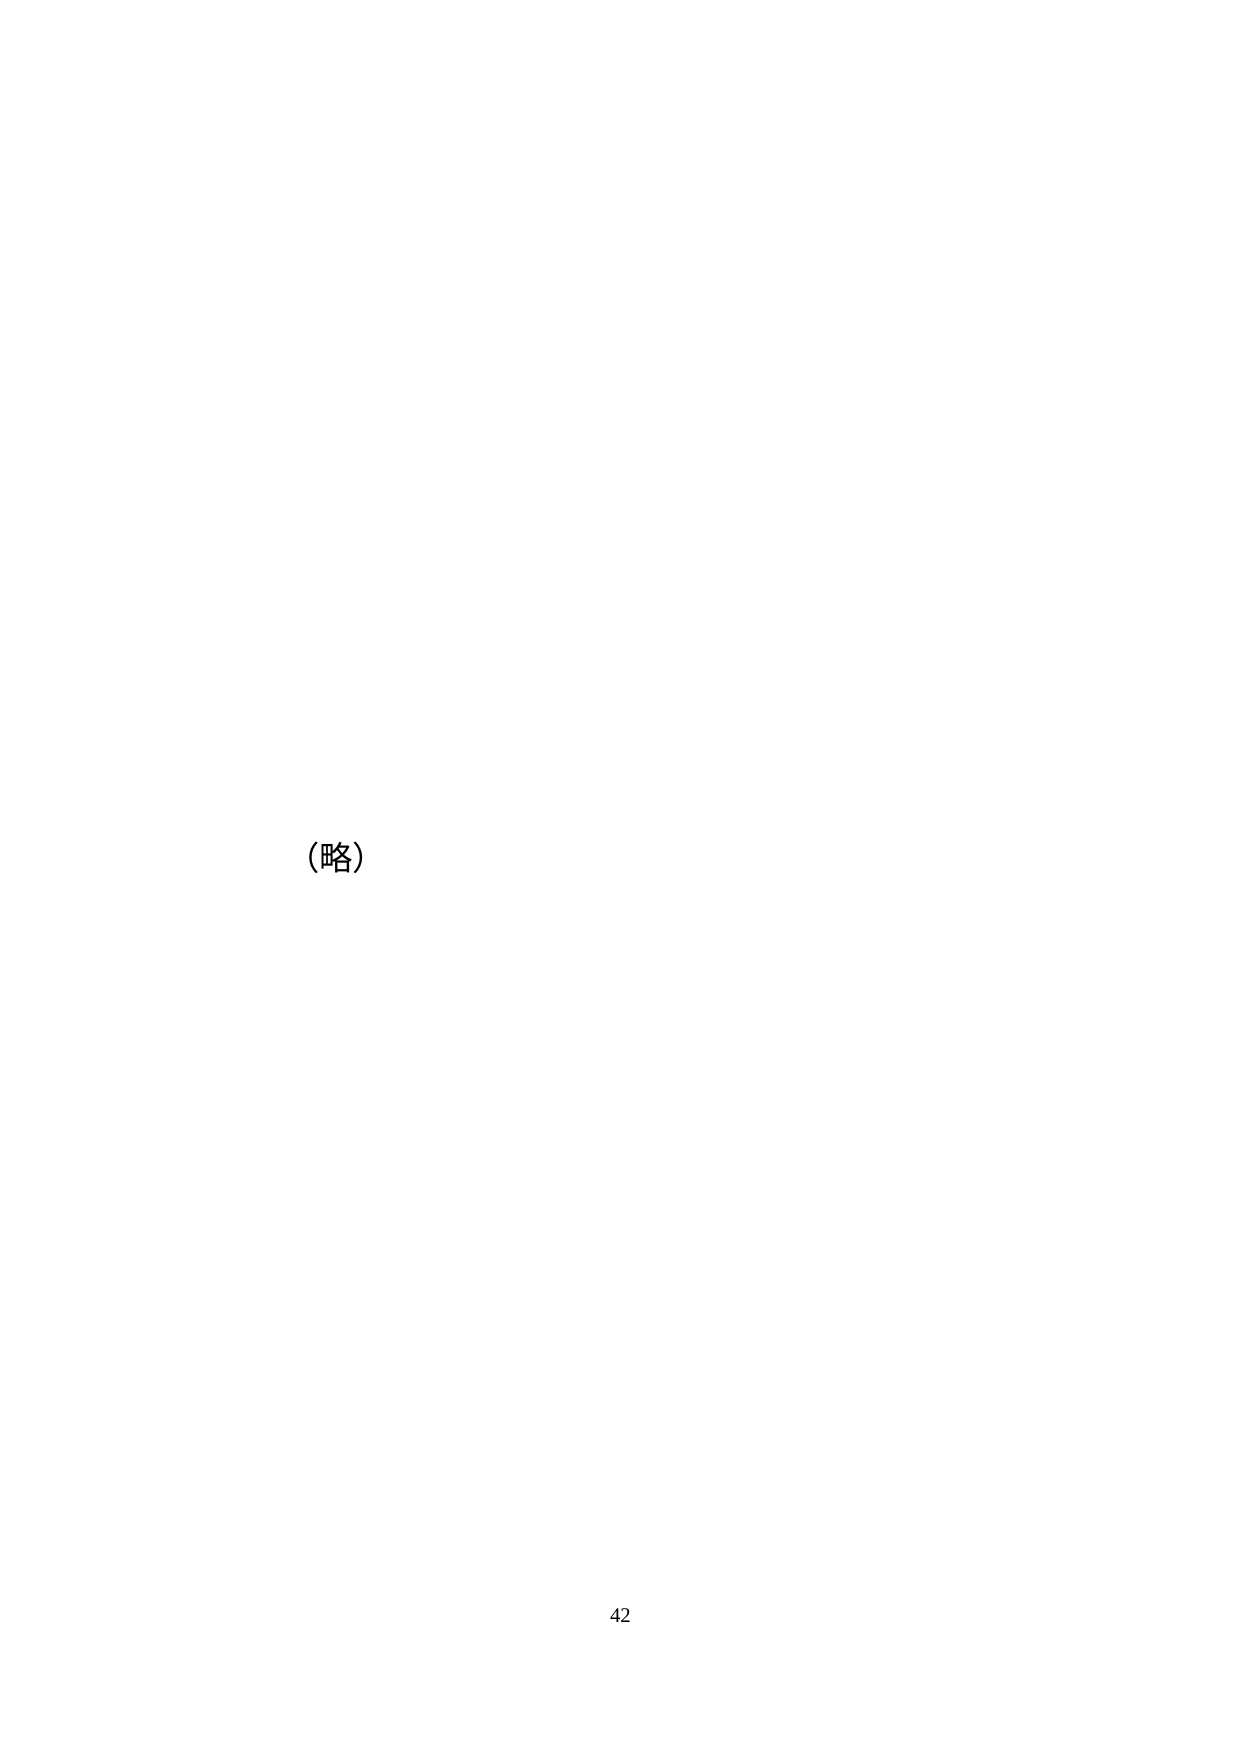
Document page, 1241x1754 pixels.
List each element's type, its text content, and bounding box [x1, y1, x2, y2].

text （略） [286, 814, 1053, 877]
